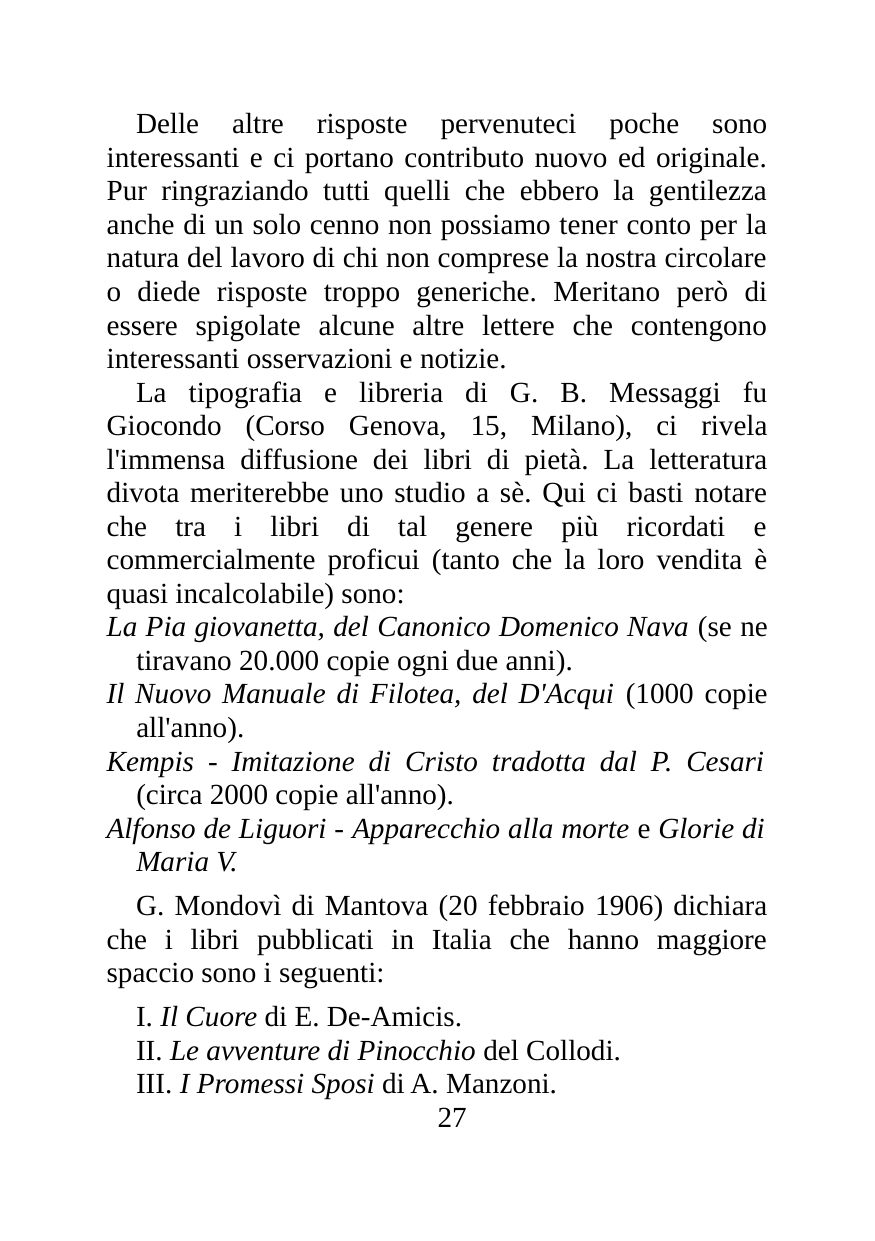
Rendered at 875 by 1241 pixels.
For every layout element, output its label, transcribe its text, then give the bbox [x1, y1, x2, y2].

text La tipografia e libreria di G. B. Messaggi fu Giocondo (Corso Genova, 15, Milano), ci rivela l'immensa diffusione dei libri di pietà. La letteratura divota meriterebbe uno studio a sè. Qui ci basti notare che tra i libri di tal genere più ricordati e commercialmente proficui (tanto che la loro vendita è quasi incalcolabile) sono: [106, 375, 768, 609]
text II. Le avventure di Pinocchio del Collodi. [106, 1033, 768, 1066]
text Alfonso de Liguori - Apparecchio alla morte e Glorie di Maria V. [106, 811, 768, 878]
text Il Nuovo Manuale di Filotea, del D'Acqui (1000 copie all'anno). [106, 677, 768, 744]
text Delle altre risposte pervenuteci poche sono interessanti e ci portano contributo nuovo ed originale. Pur ringraziando tutti quelli che ebbero la gentilezza anche di un solo cenno non possiamo tener conto per la natura del lavoro di chi non comprese la nostra circolare o diede risposte troppo generiche. Meritano però di essere spigolate alcune altre lettere che contengono interessanti osservazioni e notizie. [106, 106, 768, 375]
text I. Il Cuore di E. De-Amicis. [106, 999, 768, 1033]
text La Pia giovanetta, del Canonico Domenico Nava (se ne tiravano 20.000 copie ogni due anni). [106, 609, 768, 677]
text Kempis - Imitazione di Cristo tradotta dal P. Cesari (circa 2000 copie all'anno). [106, 744, 768, 811]
text G. Mondovì di Mantova (20 febbraio 1906) dichiara che i libri pubblicati in Italia che hanno maggiore spaccio sono i seguenti: [106, 888, 768, 989]
text III. I Promessi Sposi di A. Manzoni. [106, 1066, 768, 1100]
